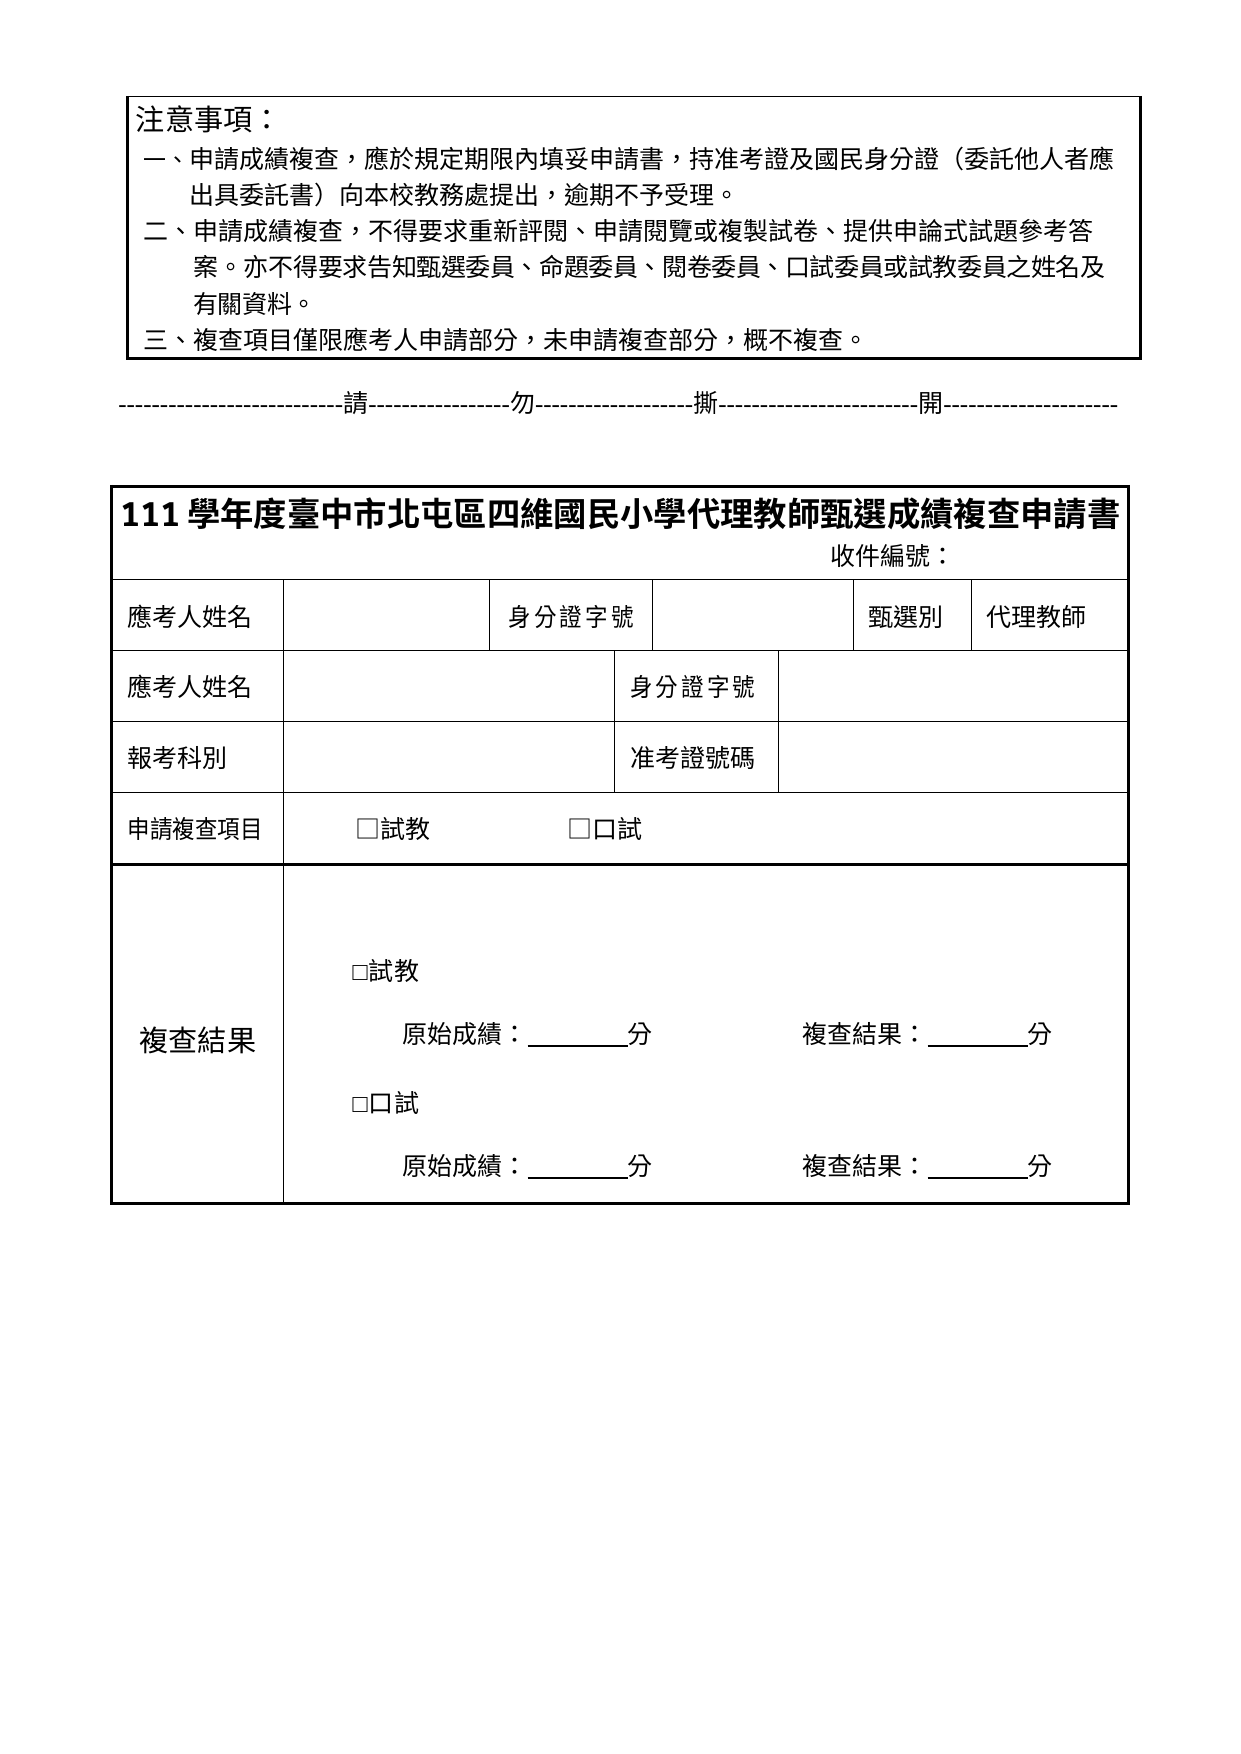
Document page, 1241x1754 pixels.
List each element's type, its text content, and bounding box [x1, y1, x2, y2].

table_cell 身分證字號 [490, 580, 652, 650]
table_cell 報考科別 [113, 722, 283, 792]
table_cell [653, 580, 853, 650]
table_cell 身分證字號 [615, 651, 778, 721]
table_cell 甄選別 [854, 580, 971, 650]
table_cell [284, 651, 614, 721]
table_cell 注意事項： 一、申請成績複查，應於規定期限內填妥申請書，持准考證及國民身分證（委託他人者應出具委託書）向本校教務處提出，逾期不予受理。 二、申請成績複查，不得要求重新評閱、申請閱覽或複製試卷、提供申論式試題參考答案。亦不得要求告知甄選委員、命題委員、閱卷委員、口試委員或試教委員之姓名及有關資料。 三、複查項目僅限應考人申請部分，未申請複查部分，概不複查。 [129, 97, 1139, 357]
table_cell □試教 原始成績： 分 複查結果： 分 □口試 原始成績： 分 複查結果： 分 [284, 866, 1127, 1202]
table_cell 申請複查項目 [113, 793, 283, 862]
table_cell 代理教師 [972, 580, 1127, 650]
table_cell [284, 580, 489, 650]
table_cell [779, 722, 1127, 792]
table_cell [78, 96, 126, 357]
text ---------------------------請-----------------勿-------------------撕------------------------開--------------------- [118, 360, 1122, 422]
table_cell [1142, 96, 1162, 357]
table_cell [779, 651, 1127, 721]
table_header 111學年度臺中市北屯區四維國民小學代理教師甄選成績複查申請書 收件編號： [113, 488, 1127, 579]
table_cell 複查結果 [113, 866, 283, 1202]
table_cell □試教 □口試 [284, 793, 1127, 862]
table_cell 准考證號碼 [615, 722, 778, 792]
table_cell 應考人姓名 [113, 580, 283, 650]
table_cell 應考人姓名 [113, 651, 283, 721]
table_cell [284, 722, 614, 792]
